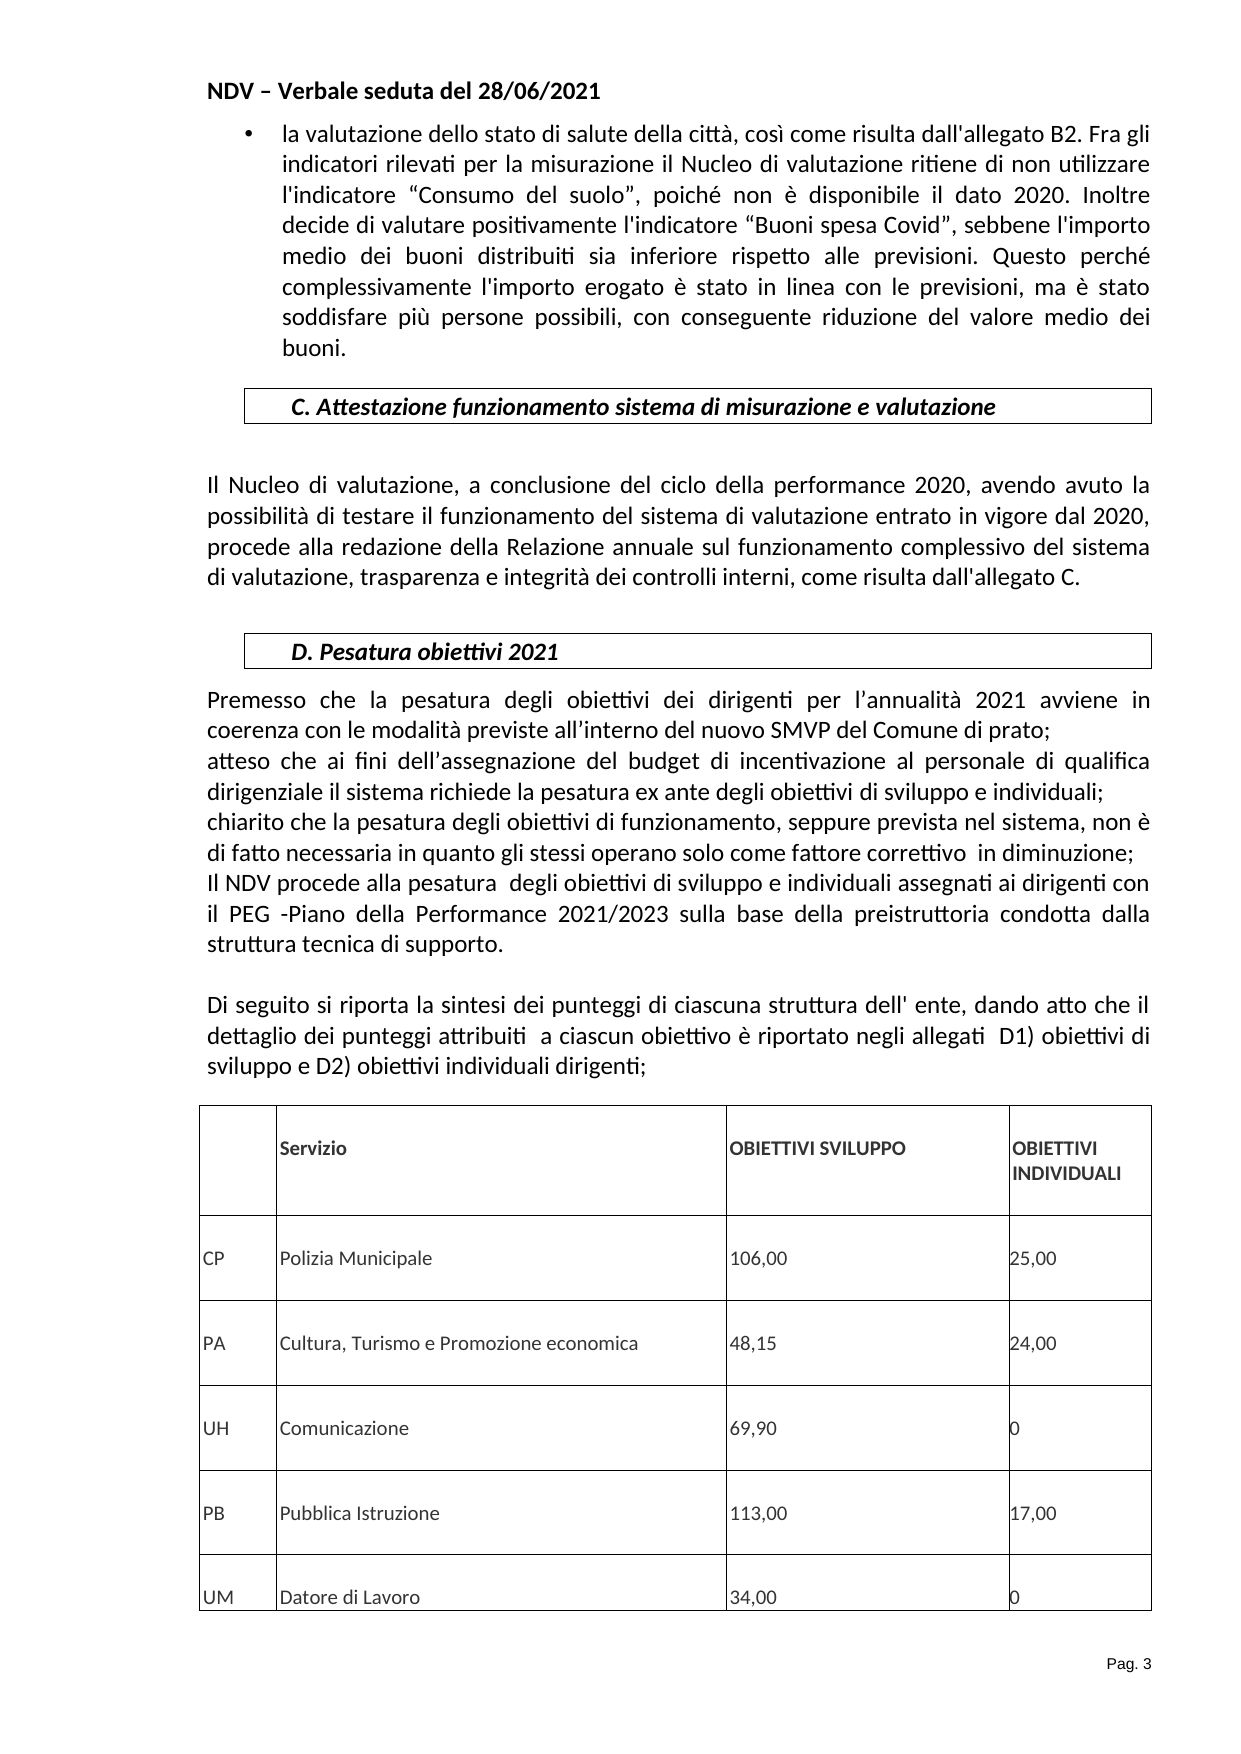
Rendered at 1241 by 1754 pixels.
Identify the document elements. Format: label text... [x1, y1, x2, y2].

table_cell 69,90 [727, 1386, 1009, 1469]
table_cell UM [200, 1555, 276, 1610]
table_header Servizio [277, 1106, 726, 1215]
table_cell 17,00 [1010, 1471, 1151, 1554]
text atteso che ai fini dell’assegnazione del budget di incentivazione al personale di qualifica dirigenziale il sistema richiede la pesatura ex ante degli obiettivi di sviluppo e individuali; [207, 745, 1152, 806]
table_cell 48,15 [727, 1301, 1009, 1385]
list D. Pesatura obiettivi 2021 [245, 634, 1151, 668]
table_cell 106,00 [727, 1216, 1009, 1300]
table_cell 25,00 [1010, 1216, 1151, 1300]
table_cell Datore di Lavoro [277, 1555, 726, 1610]
table_cell 113,00 [727, 1471, 1009, 1554]
text chiarito che la pesatura degli obiettivi di funzionamento, seppure prevista nel sistema, non è di fatto necessaria in quanto gli stessi operano solo come fattore correttivo in diminuzione; [207, 806, 1152, 867]
list la valutazione dello stato di salute della città, così come risulta dall'allegato B2. Fra gli indicatori rilevati per la misurazione il Nucleo di valutazione ritiene di non utilizzare l'indicatore “Consumo del suolo”, poiché non è disponibile il dato 2020. Inoltre decide di valutare positivamente l'indicatore “Buoni spesa Covid”, sebbene l'importo medio dei buoni distribuiti sia inferiore rispetto alle previsioni. Questo perché complessivamente l'importo erogato è stato in linea con le previsioni, ma è stato soddisfare più persone possibili, con conseguente riduzione del valore medio dei buoni. [244, 118, 1152, 362]
table_cell PB [200, 1471, 276, 1554]
table_cell 24,00 [1010, 1301, 1151, 1385]
text Il NDV procede alla pesatura degli obiettivi di sviluppo e individuali assegnati ai dirigenti con il PEG -Piano della Performance 2021/2023 sulla base della preistruttoria condotta dalla struttura tecnica di supporto. [207, 867, 1152, 959]
list C. Attestazione funzionamento sistema di misurazione e valutazione [245, 389, 1151, 423]
text Il Nucleo di valutazione, a conclusione del ciclo della performance 2020, avendo avuto la possibilità di testare il funzionamento del sistema di valutazione entrato in vigore dal 2020, procede alla redazione della Relazione annuale sul funzionamento complessivo del sistema di valutazione, trasparenza e integrità dei controlli interni, come risulta dall'allegato C. [207, 469, 1152, 592]
table_cell Comunicazione [277, 1386, 726, 1469]
table_header [200, 1106, 276, 1215]
table_cell PA [200, 1301, 276, 1385]
table_cell 34,00 [727, 1555, 1009, 1610]
table_header OBIETTIVI SVILUPPO [727, 1106, 1009, 1215]
table_cell UH [200, 1386, 276, 1469]
table_cell Cultura, Turismo e Promozione economica [277, 1301, 726, 1385]
table_cell Polizia Municipale [277, 1216, 726, 1300]
table_header OBIETTIVI INDIVIDUALI [1010, 1106, 1151, 1215]
table_cell 0 [1010, 1555, 1151, 1610]
table_cell Pubblica Istruzione [277, 1471, 726, 1554]
table_cell CP [200, 1216, 276, 1300]
table_cell 0 [1010, 1386, 1151, 1469]
text Premesso che la pesatura degli obiettivi dei dirigenti per l’annualità 2021 avviene in coerenza con le modalità previste all’interno del nuovo SMVP del Comune di prato; [207, 684, 1152, 745]
text Di seguito si riporta la sintesi dei punteggi di ciascuna struttura dell' ente, dando atto che il dettaglio dei punteggi attribuiti a ciascun obiettivo è riportato negli allegati D1) obiettivi di sviluppo e D2) obiettivi individuali dirigenti; [207, 989, 1152, 1081]
